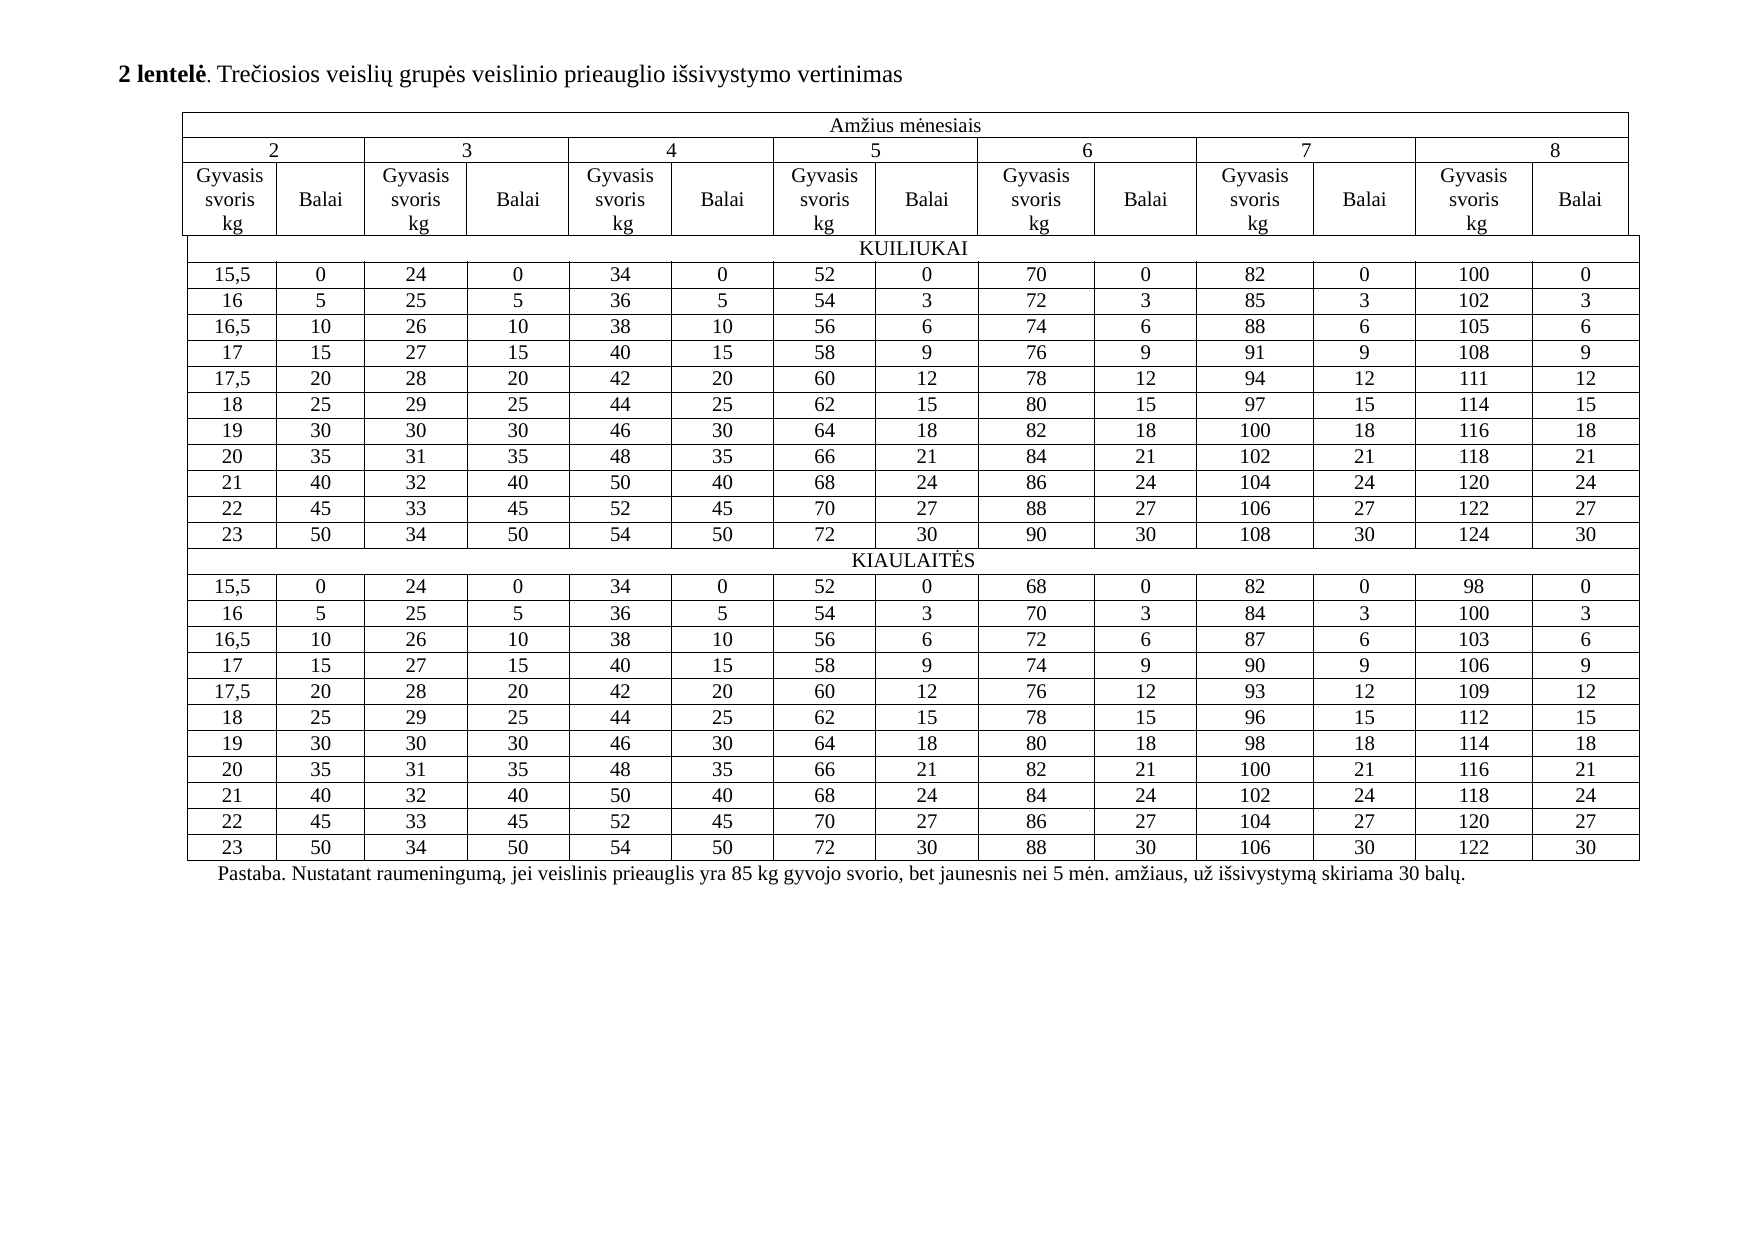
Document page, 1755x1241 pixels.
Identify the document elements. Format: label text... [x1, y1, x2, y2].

table_cell 12 [1533, 367, 1639, 392]
table_cell 84 [1197, 601, 1313, 626]
table_cell [183, 704, 187, 730]
table_cell 0 [876, 575, 978, 600]
table_cell [183, 496, 187, 522]
table_cell 5 [468, 289, 569, 313]
table_cell Balai [876, 163, 977, 235]
table_cell [183, 626, 187, 652]
table_cell 50 [672, 835, 773, 860]
table_cell [1629, 162, 1639, 235]
table_cell 15 [468, 653, 569, 678]
table_cell Gyvasis svoris kg [1416, 163, 1532, 235]
table_cell 10 [468, 627, 569, 652]
table_cell 74 [979, 315, 1094, 339]
table_cell Gyvasis svoris kg [774, 163, 875, 235]
table_cell 100 [1197, 757, 1313, 782]
table_cell 27 [1533, 497, 1639, 522]
table_cell 0 [1533, 575, 1639, 600]
table_cell 74 [979, 653, 1094, 678]
table_cell 5 [277, 289, 364, 313]
table_cell 70 [979, 263, 1094, 287]
table_cell 90 [979, 523, 1094, 548]
table_cell 3 [1533, 289, 1639, 313]
table_cell 9 [1533, 341, 1639, 366]
table_cell [183, 366, 187, 392]
table_cell 114 [1416, 393, 1532, 418]
table_cell 102 [1197, 445, 1313, 470]
table_cell 72 [979, 289, 1094, 313]
table_cell 45 [672, 809, 773, 834]
table_cell 6 [876, 315, 978, 339]
table_cell 17 [188, 341, 276, 366]
table_cell 45 [672, 497, 773, 522]
table_cell 15 [672, 341, 773, 366]
table_cell 15 [277, 341, 364, 366]
table_cell 18 [876, 419, 978, 444]
table_cell 78 [979, 705, 1094, 730]
table_cell 2 [183, 138, 364, 162]
table_cell 18 [1314, 731, 1415, 756]
table_cell [183, 340, 187, 366]
table_cell 12 [1533, 679, 1639, 704]
table_cell 18 [1314, 419, 1415, 444]
table_cell 111 [1416, 367, 1532, 392]
table_cell [183, 574, 187, 600]
table_cell 23 [188, 523, 276, 548]
table_cell 54 [570, 523, 671, 548]
table_cell 25 [672, 393, 773, 418]
table_cell 10 [672, 315, 773, 339]
table_cell 30 [876, 523, 978, 548]
table_cell 40 [468, 471, 569, 496]
table_cell [183, 808, 187, 834]
table_cell Gyvasis svoris kg [365, 163, 466, 235]
table_header Amžius mėnesiais [183, 113, 1628, 137]
table_cell 20 [672, 367, 773, 392]
table_cell 45 [468, 809, 569, 834]
table_cell 21 [1095, 757, 1196, 782]
table_cell 84 [979, 445, 1094, 470]
table_cell Balai [1314, 163, 1415, 235]
table_cell 27 [876, 809, 978, 834]
table_cell 106 [1197, 835, 1313, 860]
table_cell 3 [1095, 601, 1196, 626]
table_cell 21 [1314, 757, 1415, 782]
table_cell 76 [979, 341, 1094, 366]
table_cell 82 [1197, 575, 1313, 600]
table_cell [183, 600, 187, 626]
table_cell 50 [672, 523, 773, 548]
table_cell 6 [1095, 627, 1196, 652]
table_cell 106 [1197, 497, 1313, 522]
table_cell Gyvasis svoris kg [1197, 163, 1313, 235]
table_cell 48 [570, 445, 671, 470]
table_cell 54 [570, 835, 671, 860]
table_cell 15 [672, 653, 773, 678]
table_cell 3 [1533, 601, 1639, 626]
table_cell [183, 730, 187, 756]
table_cell 15 [1314, 393, 1415, 418]
table_cell 0 [1314, 575, 1415, 600]
table_cell 7 [1197, 138, 1415, 162]
table_cell 24 [1533, 783, 1639, 808]
table_cell 21 [1533, 445, 1639, 470]
table_cell 72 [774, 835, 875, 860]
table_cell 6 [1533, 315, 1639, 339]
table_cell 24 [1314, 471, 1415, 496]
table_cell 20 [672, 679, 773, 704]
table_cell 12 [1095, 679, 1196, 704]
table_cell 30 [1533, 523, 1639, 548]
table_cell 27 [1095, 809, 1196, 834]
table_cell 116 [1416, 757, 1532, 782]
table_cell 5 [672, 601, 773, 626]
table_cell 68 [774, 471, 875, 496]
table_cell 9 [876, 341, 978, 366]
table_cell 3 [876, 601, 978, 626]
table_cell 35 [277, 757, 364, 782]
table_cell 15 [468, 341, 569, 366]
table_cell 0 [1095, 263, 1196, 287]
table_cell 32 [365, 783, 467, 808]
table_cell 48 [570, 757, 671, 782]
table_cell 86 [979, 471, 1094, 496]
table_cell 0 [1314, 263, 1415, 287]
table_cell [183, 678, 187, 704]
table_cell 12 [1314, 367, 1415, 392]
table_cell 33 [365, 809, 467, 834]
table_cell 20 [468, 367, 569, 392]
table_cell 118 [1416, 783, 1532, 808]
table_cell 25 [277, 705, 364, 730]
table_cell 88 [1197, 315, 1313, 339]
table_cell 66 [774, 445, 875, 470]
table_cell 5 [277, 601, 364, 626]
table_cell 20 [468, 679, 569, 704]
table_cell 44 [570, 393, 671, 418]
table_cell 100 [1416, 601, 1532, 626]
table_cell 40 [277, 783, 364, 808]
table_cell 30 [1314, 835, 1415, 860]
table_cell 18 [1095, 731, 1196, 756]
table_cell 0 [672, 575, 773, 600]
table_cell 50 [570, 783, 671, 808]
table_cell 18 [188, 705, 276, 730]
table_cell 21 [876, 757, 978, 782]
table_cell 24 [1095, 783, 1196, 808]
table_cell [183, 236, 187, 261]
table_cell 15 [277, 653, 364, 678]
table_cell Gyvasis svoris kg [183, 163, 276, 235]
table_cell 10 [672, 627, 773, 652]
table_cell 36 [570, 289, 671, 313]
table_cell 64 [774, 731, 875, 756]
table_cell 93 [1197, 679, 1313, 704]
table_cell 45 [468, 497, 569, 522]
table_cell 98 [1416, 575, 1532, 600]
table_cell 52 [774, 575, 875, 600]
table_cell 19 [188, 731, 276, 756]
table_cell 70 [774, 497, 875, 522]
table_cell 21 [1314, 445, 1415, 470]
table_cell 60 [774, 367, 875, 392]
table_cell 27 [1314, 497, 1415, 522]
table_cell [183, 418, 187, 444]
table_cell 120 [1416, 809, 1532, 834]
table_cell 25 [468, 393, 569, 418]
table_cell [183, 314, 187, 339]
table_cell 0 [468, 575, 569, 600]
table_cell Gyvasis svoris kg [978, 163, 1094, 235]
table_cell 4 [569, 138, 773, 162]
table_cell 0 [277, 263, 364, 287]
table_cell 5 [774, 138, 977, 162]
table_cell 22 [188, 497, 276, 522]
table_cell 10 [277, 315, 364, 339]
table_cell 38 [570, 627, 671, 652]
table_cell 18 [876, 731, 978, 756]
table_cell 100 [1197, 419, 1313, 444]
table_cell 21 [188, 783, 276, 808]
table_cell 68 [979, 575, 1094, 600]
table_cell [183, 288, 187, 313]
table_cell Balai [1533, 163, 1628, 235]
table_cell 19 [188, 419, 276, 444]
table_cell 3 [1314, 289, 1415, 313]
table_cell 122 [1416, 835, 1532, 860]
table_cell 3 [1095, 289, 1196, 313]
table_cell 30 [1533, 835, 1639, 860]
table_cell 68 [774, 783, 875, 808]
table_cell [183, 444, 187, 470]
table_cell 46 [570, 731, 671, 756]
table_cell 8 [1416, 138, 1628, 162]
table_cell 27 [1533, 809, 1639, 834]
table_cell 31 [365, 757, 467, 782]
table_cell 46 [570, 419, 671, 444]
text 2 lentelė. Trečiosios veislių grupės veislinio prieauglio išsivystymo vertinimas [118, 59, 1695, 88]
table_cell 42 [570, 367, 671, 392]
table_cell 87 [1197, 627, 1313, 652]
table_cell 34 [570, 575, 671, 600]
table_cell 15 [1533, 705, 1639, 730]
table_cell 50 [570, 471, 671, 496]
table_cell 9 [1095, 341, 1196, 366]
table_cell 94 [1197, 367, 1313, 392]
table_cell 24 [1095, 471, 1196, 496]
table_cell 52 [570, 497, 671, 522]
table_cell 12 [1314, 679, 1415, 704]
table_cell 30 [1095, 523, 1196, 548]
table_cell 102 [1416, 289, 1532, 313]
table_cell 52 [774, 263, 875, 287]
table_cell 0 [876, 263, 978, 287]
table_cell 28 [365, 367, 467, 392]
table_cell 10 [277, 627, 364, 652]
table_cell 18 [1095, 419, 1196, 444]
table_cell 9 [1314, 341, 1415, 366]
table_cell 20 [277, 367, 364, 392]
table_cell 44 [570, 705, 671, 730]
table_cell 26 [365, 315, 467, 339]
table_cell 17,5 [188, 367, 276, 392]
table_cell 6 [1314, 627, 1415, 652]
table_cell 27 [365, 341, 467, 366]
table_cell 100 [1416, 263, 1532, 287]
table_cell 15 [876, 393, 978, 418]
table_cell 104 [1197, 471, 1313, 496]
table_cell KUILIUKAI [188, 236, 1639, 261]
table_cell 66 [774, 757, 875, 782]
table_cell 30 [672, 419, 773, 444]
table_cell Balai [672, 163, 773, 235]
table_cell 112 [1416, 705, 1532, 730]
table_cell [183, 652, 187, 678]
table_cell 23 [188, 835, 276, 860]
table_cell [183, 756, 187, 782]
table_cell 116 [1416, 419, 1532, 444]
table_cell 6 [1314, 315, 1415, 339]
table_cell 35 [468, 445, 569, 470]
table_cell 58 [774, 341, 875, 366]
table_cell 30 [468, 731, 569, 756]
table_cell Gyvasis svoris kg [569, 163, 671, 235]
table_cell 30 [277, 731, 364, 756]
table_cell Balai [1095, 163, 1196, 235]
table_cell 36 [570, 601, 671, 626]
table_cell 24 [1533, 471, 1639, 496]
table_cell 50 [277, 523, 364, 548]
table_cell Balai [277, 163, 364, 235]
table_cell 50 [277, 835, 364, 860]
table_cell 31 [365, 445, 467, 470]
table_cell 64 [774, 419, 875, 444]
table_cell 15 [1095, 393, 1196, 418]
table_cell 106 [1416, 653, 1532, 678]
table_cell 25 [277, 393, 364, 418]
table_cell 54 [774, 601, 875, 626]
table_cell 29 [365, 393, 467, 418]
table_cell 109 [1416, 679, 1532, 704]
table_cell 27 [1314, 809, 1415, 834]
table_cell 85 [1197, 289, 1313, 313]
table_cell 120 [1416, 471, 1532, 496]
table_cell 20 [188, 445, 276, 470]
table_cell 104 [1197, 809, 1313, 834]
table_cell 86 [979, 809, 1094, 834]
table_cell 80 [979, 731, 1094, 756]
table_cell 15,5 [188, 575, 276, 600]
table_cell 30 [468, 419, 569, 444]
table_cell 0 [1533, 263, 1639, 287]
table_cell 88 [979, 497, 1094, 522]
table_cell 82 [1197, 263, 1313, 287]
table_cell 42 [570, 679, 671, 704]
table_cell 6 [1095, 315, 1196, 339]
table_cell 34 [570, 263, 671, 287]
table_cell 28 [365, 679, 467, 704]
table_cell [1629, 137, 1639, 162]
table_cell 17 [188, 653, 276, 678]
table_cell KIAULAITĖS [188, 549, 1639, 574]
table_cell 29 [365, 705, 467, 730]
table_cell 9 [1314, 653, 1415, 678]
table_cell 24 [876, 783, 978, 808]
table_cell 18 [1533, 731, 1639, 756]
table_cell 124 [1416, 523, 1532, 548]
table_cell 122 [1416, 497, 1532, 522]
table_cell 40 [570, 653, 671, 678]
table_cell [183, 392, 187, 418]
table_cell 90 [1197, 653, 1313, 678]
table_cell 6 [1533, 627, 1639, 652]
table_cell 30 [365, 419, 467, 444]
table_cell 12 [1095, 367, 1196, 392]
table_cell 35 [672, 757, 773, 782]
table_cell 30 [876, 835, 978, 860]
table_cell 70 [774, 809, 875, 834]
table_cell 0 [468, 263, 569, 287]
table_cell 12 [876, 679, 978, 704]
table_cell 40 [468, 783, 569, 808]
table_cell [183, 782, 187, 808]
table_cell 12 [876, 367, 978, 392]
table_cell 52 [570, 809, 671, 834]
table_cell 15 [876, 705, 978, 730]
table_cell 25 [468, 705, 569, 730]
table_cell 21 [188, 471, 276, 496]
table_cell 30 [365, 731, 467, 756]
table_cell 9 [1095, 653, 1196, 678]
table_cell 35 [672, 445, 773, 470]
table_cell 56 [774, 627, 875, 652]
table_cell 105 [1416, 315, 1532, 339]
table_cell 27 [365, 653, 467, 678]
table_cell 24 [1314, 783, 1415, 808]
table_header [1629, 112, 1639, 137]
table_cell 40 [277, 471, 364, 496]
table_cell 25 [672, 705, 773, 730]
table_cell 50 [468, 835, 569, 860]
table_cell 16 [188, 289, 276, 313]
table_cell 24 [876, 471, 978, 496]
table_cell [183, 261, 187, 287]
table_cell 25 [365, 601, 467, 626]
table_cell 16 [188, 601, 276, 626]
table_cell [183, 548, 187, 574]
table_cell 15 [1095, 705, 1196, 730]
table_cell 15,5 [188, 263, 276, 287]
table_cell 26 [365, 627, 467, 652]
table_cell 6 [978, 138, 1196, 162]
table_cell [183, 834, 187, 860]
table_cell 3 [876, 289, 978, 313]
table_cell 21 [1533, 757, 1639, 782]
table_cell 34 [365, 523, 467, 548]
table_cell 114 [1416, 731, 1532, 756]
table_cell 80 [979, 393, 1094, 418]
table_cell 72 [774, 523, 875, 548]
table_cell 18 [188, 393, 276, 418]
table_cell 33 [365, 497, 467, 522]
table_cell 27 [1095, 497, 1196, 522]
table_cell 16,5 [188, 627, 276, 652]
table_cell 20 [277, 679, 364, 704]
table_cell 103 [1416, 627, 1532, 652]
table_cell [183, 522, 187, 548]
table_cell 40 [672, 783, 773, 808]
table_cell 25 [365, 289, 467, 313]
table_cell 84 [979, 783, 1094, 808]
table_cell 9 [1533, 653, 1639, 678]
table_cell 5 [672, 289, 773, 313]
table_cell 27 [876, 497, 978, 522]
table_cell 97 [1197, 393, 1313, 418]
table_cell 62 [774, 705, 875, 730]
table_cell Balai [467, 163, 568, 235]
table_cell 40 [672, 471, 773, 496]
table_cell 45 [277, 497, 364, 522]
table_cell 98 [1197, 731, 1313, 756]
table_cell 35 [277, 445, 364, 470]
table_cell 20 [188, 757, 276, 782]
table_cell 96 [1197, 705, 1313, 730]
table_cell 60 [774, 679, 875, 704]
table_cell 62 [774, 393, 875, 418]
table_cell 56 [774, 315, 875, 339]
table_cell 0 [277, 575, 364, 600]
table_cell 17,5 [188, 679, 276, 704]
table_cell 6 [876, 627, 978, 652]
table_cell 82 [979, 419, 1094, 444]
table_cell 22 [188, 809, 276, 834]
table_cell [183, 470, 187, 496]
table_cell 24 [365, 263, 467, 287]
table_cell 32 [365, 471, 467, 496]
table_cell 0 [672, 263, 773, 287]
table_cell 5 [468, 601, 569, 626]
table_cell 0 [1095, 575, 1196, 600]
table_cell 70 [979, 601, 1094, 626]
table_cell 76 [979, 679, 1094, 704]
table_cell 91 [1197, 341, 1313, 366]
table_cell 108 [1197, 523, 1313, 548]
table_cell 30 [277, 419, 364, 444]
table_cell 82 [979, 757, 1094, 782]
table_cell 15 [1533, 393, 1639, 418]
table_cell 108 [1416, 341, 1532, 366]
table_cell 9 [876, 653, 978, 678]
table_cell 58 [774, 653, 875, 678]
table_cell 30 [672, 731, 773, 756]
table_cell 34 [365, 835, 467, 860]
table_cell 21 [876, 445, 978, 470]
table_cell 35 [468, 757, 569, 782]
table_cell 45 [277, 809, 364, 834]
table_cell 10 [468, 315, 569, 339]
table_cell 24 [365, 575, 467, 600]
table_cell 88 [979, 835, 1094, 860]
table_cell 3 [1314, 601, 1415, 626]
table_cell 15 [1314, 705, 1415, 730]
table_cell 54 [774, 289, 875, 313]
table_cell 78 [979, 367, 1094, 392]
table_cell 30 [1095, 835, 1196, 860]
table_cell 38 [570, 315, 671, 339]
table_cell 18 [1533, 419, 1639, 444]
table_cell 40 [570, 341, 671, 366]
text Pastaba. Nustatant raumeningumą, jei veislinis prieauglis yra 85 kg gyvojo svorio, bet jaunesnis nei 5 mėn. amžiaus, už išsivystymą skiriama 30 balų. [118, 861, 1599, 885]
table_cell 21 [1095, 445, 1196, 470]
table_cell 16,5 [188, 315, 276, 339]
table_cell 30 [1314, 523, 1415, 548]
table_cell 72 [979, 627, 1094, 652]
table_cell 50 [468, 523, 569, 548]
table_cell 3 [365, 138, 568, 162]
table_cell 102 [1197, 783, 1313, 808]
table_cell 118 [1416, 445, 1532, 470]
